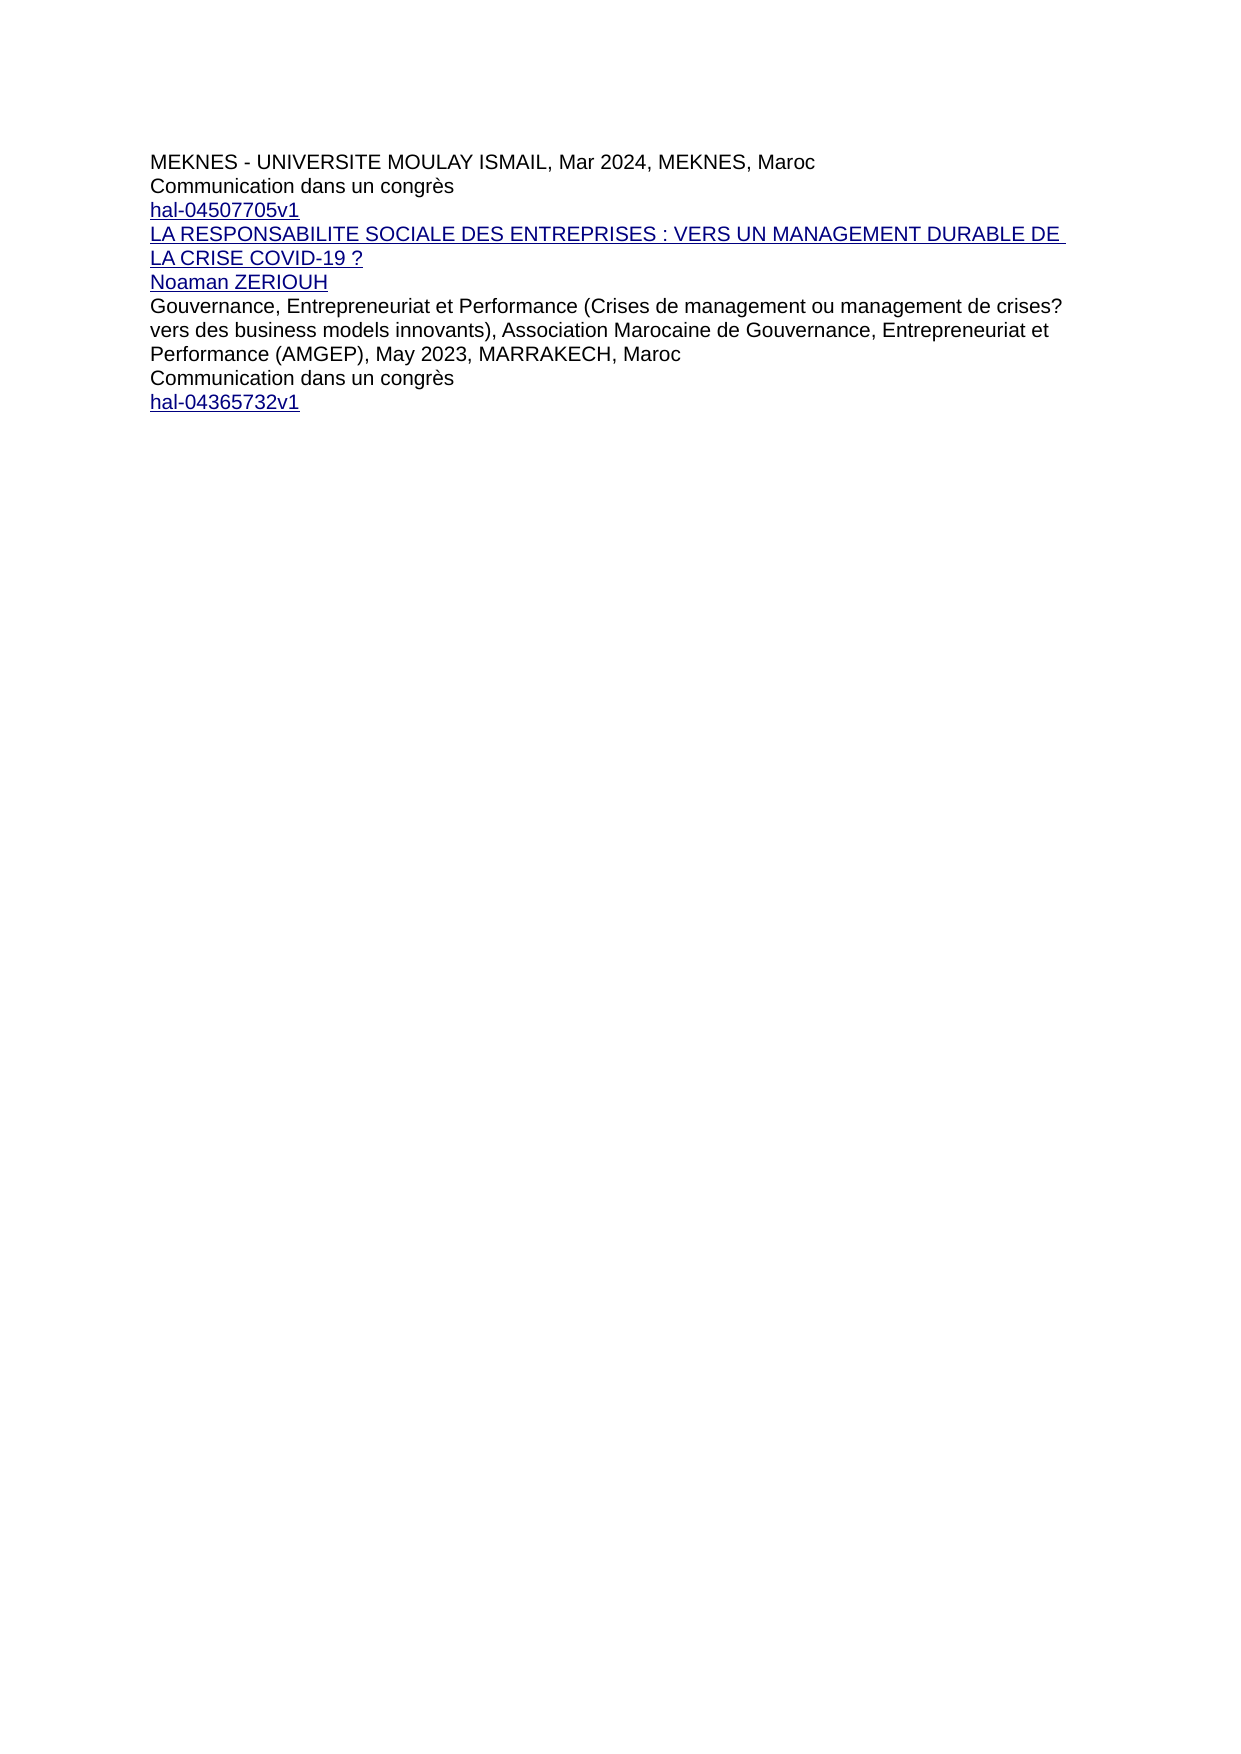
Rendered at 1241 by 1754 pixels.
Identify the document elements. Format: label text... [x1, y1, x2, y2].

table_header MEKNES - UNIVERSITE MOULAY ISMAIL, Mar 2024, MEKNES, Maroc Communication dans un congrès hal-04507705v1 [150, 150, 1090, 222]
table_cell LA RESPONSABILITE SOCIALE DES ENTREPRISES : VERS UN MANAGEMENT DURABLE DE LA CRISE COVID-19 ? Noaman ZERIOUH Gouvernance, Entrepreneuriat et Performance (Crises de management ou management de crises? vers des business models innovants), Association Marocaine de Gouvernance, Entrepreneuriat et Performance (AMGEP), May 2023, MARRAKECH, Maroc Communication dans un congrès hal-04365732v1 [150, 222, 1090, 413]
